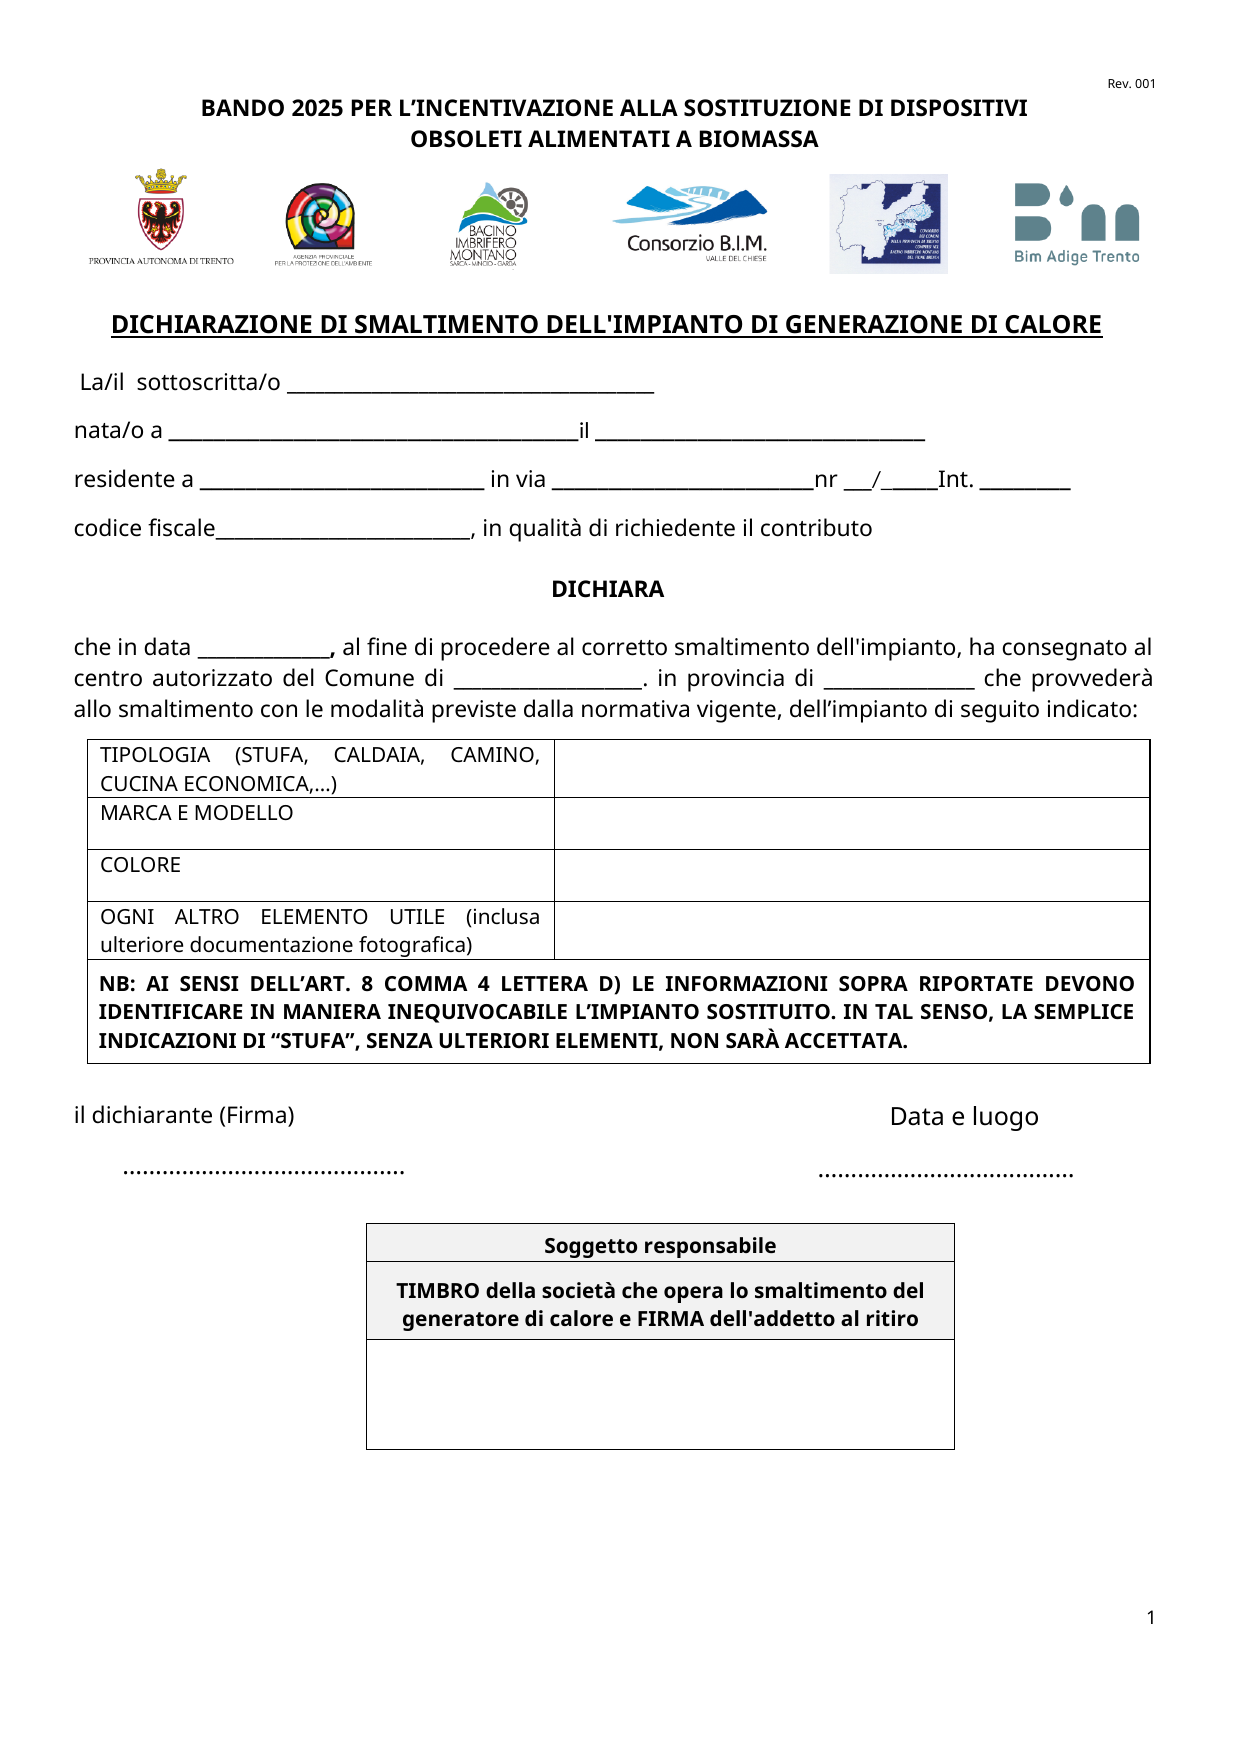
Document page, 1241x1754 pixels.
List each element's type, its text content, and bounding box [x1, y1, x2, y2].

table_cell NB: AI SENSI DELL’ART. 8 COMMA 4 LETTERA D) LE INFORMAZIONI SOPRA RIPORTATE DEVONO IDENTIFICARE IN MANIERA INEQUIVOCABILE L’IMPIANTO SOSTITUITO. IN TAL SENSO, LA SEMPLICE INDICAZIONI DI “STUFA”, SENZA ULTERIORI ELEMENTI, NON SARÀ ACCETTATA. [88, 960, 1149, 1063]
text nata/o a ____________________________________il _____________________________ [74, 414, 1156, 446]
table_header il dichiarante (Firma) ……………………………………. [74, 1064, 454, 1223]
table_cell [555, 850, 1149, 901]
picture [72, 154, 1157, 295]
table_header Soggetto responsabile [367, 1224, 954, 1261]
table_header Data e luogo ………………………………… [454, 1064, 1098, 1223]
table_cell OGNI ALTRO ELEMENTO UTILE (inclusa ulteriore documentazione fotografica) [88, 902, 554, 959]
table_cell TIMBRO della società che opera lo smaltimento del generatore di calore e FIRMA dell'addetto al ritiro [367, 1262, 954, 1339]
table_cell [555, 902, 1149, 959]
text residente a _________________________ in via _______________________nr ___/_____Int. ________ [74, 463, 1156, 494]
table_cell [555, 798, 1149, 849]
table_header [555, 740, 1149, 797]
text DICHIARAZIONE DI SMALTIMENTO DELL'IMPIANTO DI GENERAZIONE DI CALORE [72, 307, 1153, 341]
table_cell MARCA E MODELLO [88, 798, 554, 849]
text che in data ______________, al fine di procedere al corretto smaltimento dell'impianto, ha consegnato al centro autorizzato del Comune di ____________________. in provincia di ________________ che provvederà allo smaltimento con le modalità previste dalla normativa vigente, dell’impianto di seguito indicato: [73, 631, 1154, 724]
text La/il sottoscritta/o _______________________________________ [74, 365, 1156, 397]
text DICHIARA [73, 573, 1153, 604]
table_cell [367, 1340, 954, 1449]
table_header TIPOLOGIA (STUFA, CALDAIA, CAMINO, CUCINA ECONOMICA,…) [88, 740, 554, 797]
text codice fiscale___________________________, in qualità di richiedente il contributo [73, 512, 1154, 543]
table_cell COLORE [88, 850, 554, 901]
